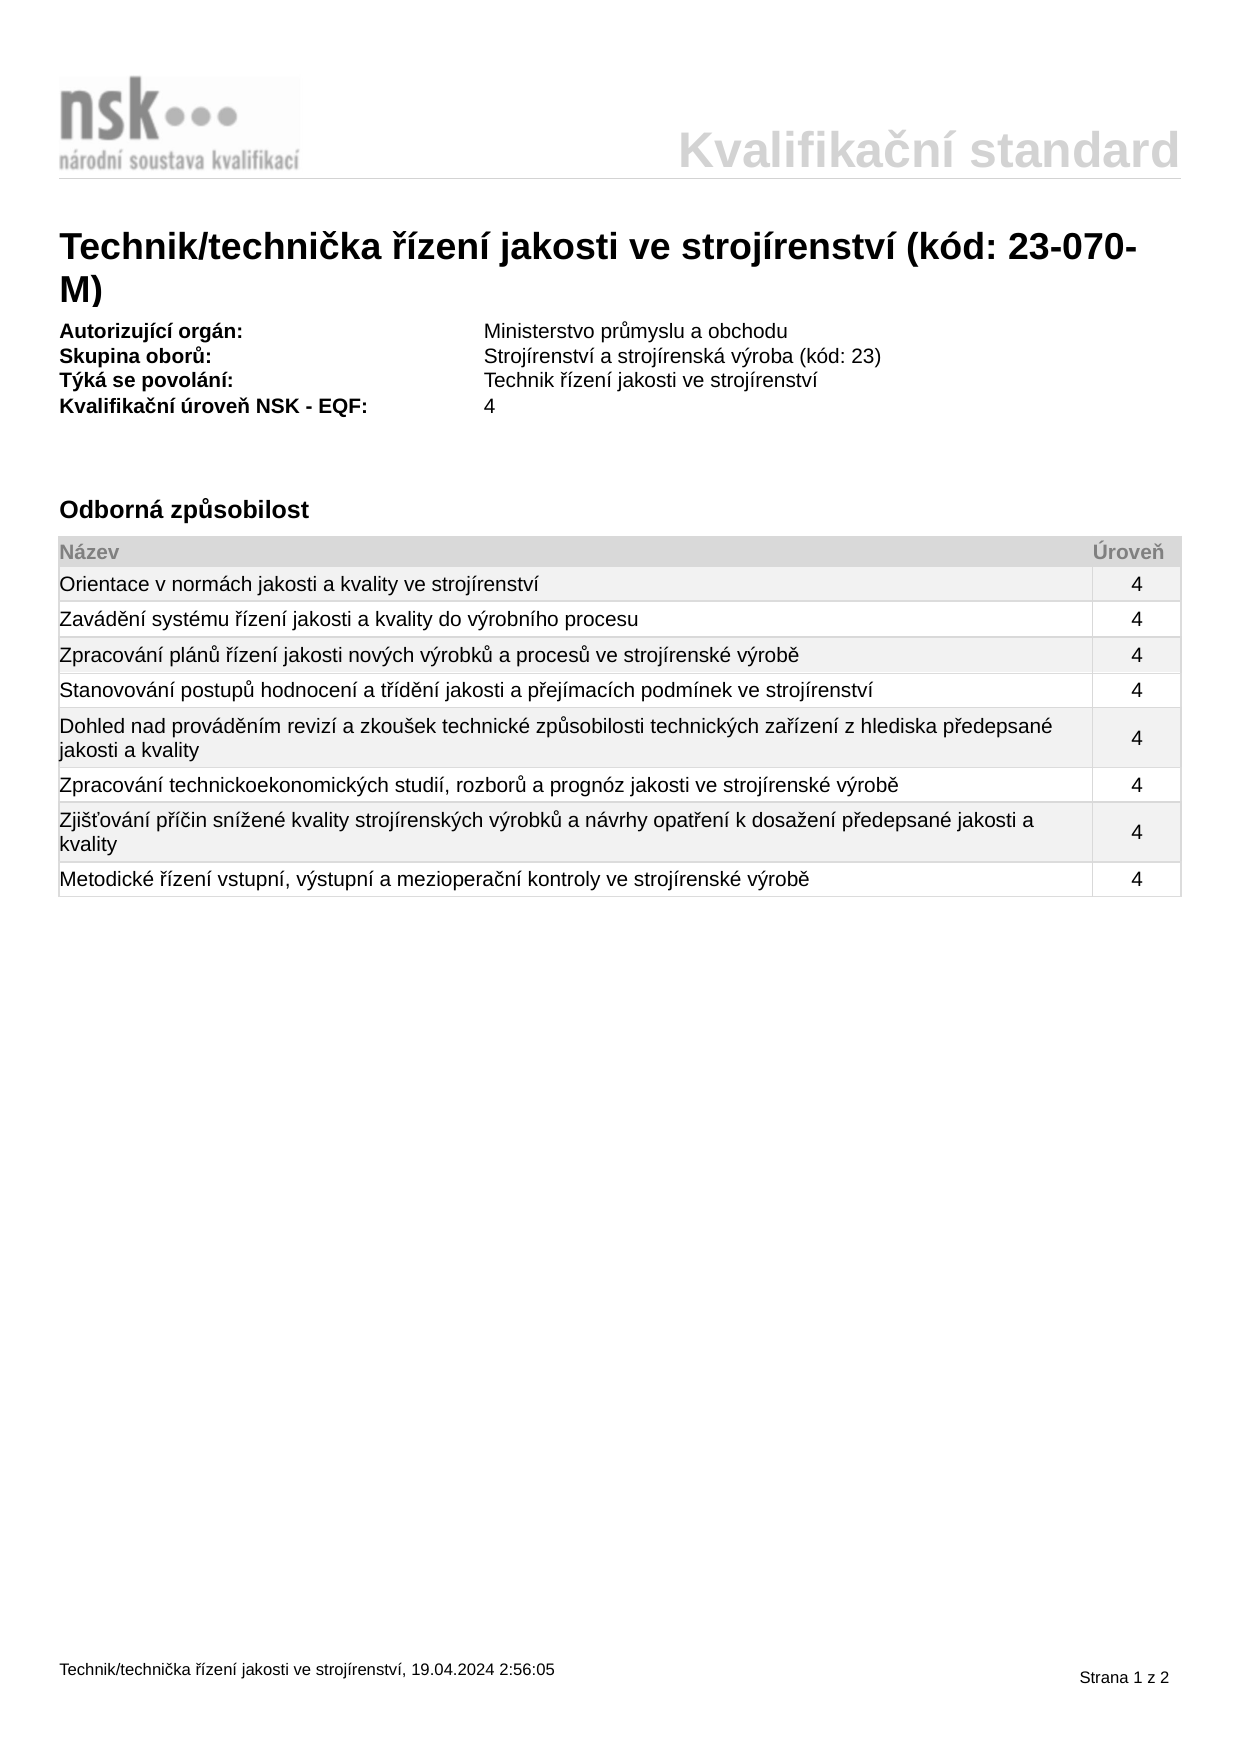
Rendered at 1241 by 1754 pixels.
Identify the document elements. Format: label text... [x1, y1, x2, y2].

table_cell [1169, 418, 1181, 489]
table_cell [862, 1428, 1093, 1659]
table_cell [620, 1428, 626, 1659]
table_cell Zpracování plánů řízení jakosti nových výrobků a procesů ve strojírenské výrobě [60, 638, 1092, 672]
table_cell Kvalifikační úroveň NSK - EQF: [59, 394, 483, 417]
table_cell [484, 196, 620, 224]
table_cell Orientace v normách jakosti a kvality ve strojírenství [60, 567, 1092, 600]
table_cell [484, 524, 620, 536]
table_cell [626, 1428, 862, 1659]
table_cell [1093, 1196, 1169, 1428]
table_header Kvalifikační standard [626, 59, 1181, 178]
table_cell [59, 172, 483, 178]
table_cell [626, 307, 862, 319]
table_cell 4 [1093, 768, 1180, 801]
table_cell Skupina oborů: [59, 344, 483, 368]
table_cell [59, 196, 483, 224]
table_cell [1169, 524, 1181, 536]
table_cell [626, 897, 862, 1196]
table_cell [620, 307, 626, 319]
table_cell Dohled nad prováděním revizí a zkoušek technické způsobilosti technických zařízení z hlediska předepsané jakosti a kvality [60, 708, 1092, 767]
picture [58, 59, 621, 172]
table_cell [59, 897, 483, 1196]
table_cell 4 [484, 394, 1181, 417]
table_cell Technik řízení jakosti ve strojírenství [484, 368, 1181, 393]
table_cell [1169, 196, 1181, 224]
table_cell [862, 524, 1093, 536]
table_cell [59, 524, 483, 536]
table_cell [59, 418, 483, 489]
table_cell [1093, 418, 1169, 489]
table_cell [620, 1196, 626, 1428]
table_cell [620, 196, 626, 224]
table_cell [1093, 897, 1169, 1196]
table_cell [1169, 897, 1181, 1196]
table_cell [626, 1196, 862, 1428]
table_cell Úroveň [1093, 537, 1180, 566]
table_cell Technik/technička řízení jakosti ve strojírenství (kód: 23-070-M) [59, 224, 1181, 307]
table_cell Zpracování technickoekonomických studií, rozborů a prognóz jakosti ve strojírenské výrobě [60, 768, 1092, 801]
table_cell Metodické řízení vstupní, výstupní a mezioperační kontroly ve strojírenské výrobě [60, 863, 1092, 896]
table_cell [1169, 1428, 1181, 1659]
table_cell [626, 196, 862, 224]
table_cell 4 [1093, 638, 1180, 672]
table_cell 4 [1093, 803, 1180, 861]
table_cell Odborná způsobilost [59, 489, 1181, 524]
table_cell 4 [1093, 602, 1180, 636]
table_cell [1169, 1659, 1181, 1695]
table_cell [862, 897, 1093, 1196]
table_cell Stanovování postupů hodnocení a třídění jakosti a přejímacích podmínek ve strojírenství [60, 674, 1092, 707]
table_cell [626, 418, 862, 489]
table_cell 4 [1093, 567, 1180, 600]
table_cell [862, 1196, 1093, 1428]
table_cell Technik/technička řízení jakosti ve strojírenství, 19.04.2024 2:56:05 [59, 1659, 862, 1695]
table_cell [1093, 524, 1169, 536]
table_cell [1093, 1428, 1169, 1659]
table_cell [484, 418, 620, 489]
table_cell [484, 1428, 620, 1659]
table_cell [484, 307, 620, 319]
table_cell [484, 172, 620, 178]
table_cell [59, 179, 1181, 196]
table_cell [484, 897, 620, 1196]
table_header [621, 59, 626, 172]
table_cell [59, 1428, 483, 1659]
table_cell Týká se povolání: [59, 368, 483, 392]
table_cell [862, 307, 1093, 319]
table_cell [620, 524, 626, 536]
table_cell 4 [1093, 708, 1180, 767]
table_cell 4 [1093, 674, 1180, 707]
table_cell [1093, 196, 1169, 224]
table_cell [620, 418, 626, 489]
table_cell [484, 1196, 620, 1428]
table_cell [1169, 1196, 1181, 1428]
table_cell [862, 196, 1093, 224]
table_cell Název [60, 537, 1092, 566]
table_cell [1169, 307, 1181, 319]
table_cell Ministerstvo průmyslu a obchodu [484, 319, 1181, 344]
table_cell [59, 1196, 483, 1428]
table_cell Strana 1 z 2 [862, 1659, 1169, 1695]
table_cell Zavádění systému řízení jakosti a kvality do výrobního procesu [60, 602, 1092, 636]
table_cell [862, 418, 1093, 489]
table_cell [626, 524, 862, 536]
table_cell [620, 897, 626, 1196]
table_cell Strojírenství a strojírenská výroba (kód: 23) [484, 344, 1181, 368]
table_cell Zjišťování příčin snížené kvality strojírenských výrobků a návrhy opatření k dosažení předepsané jakosti a kvality [60, 803, 1092, 861]
table_cell Autorizující orgán: [59, 319, 483, 343]
table_cell [59, 307, 483, 319]
table_cell [1093, 307, 1169, 319]
table_cell 4 [1093, 863, 1180, 896]
